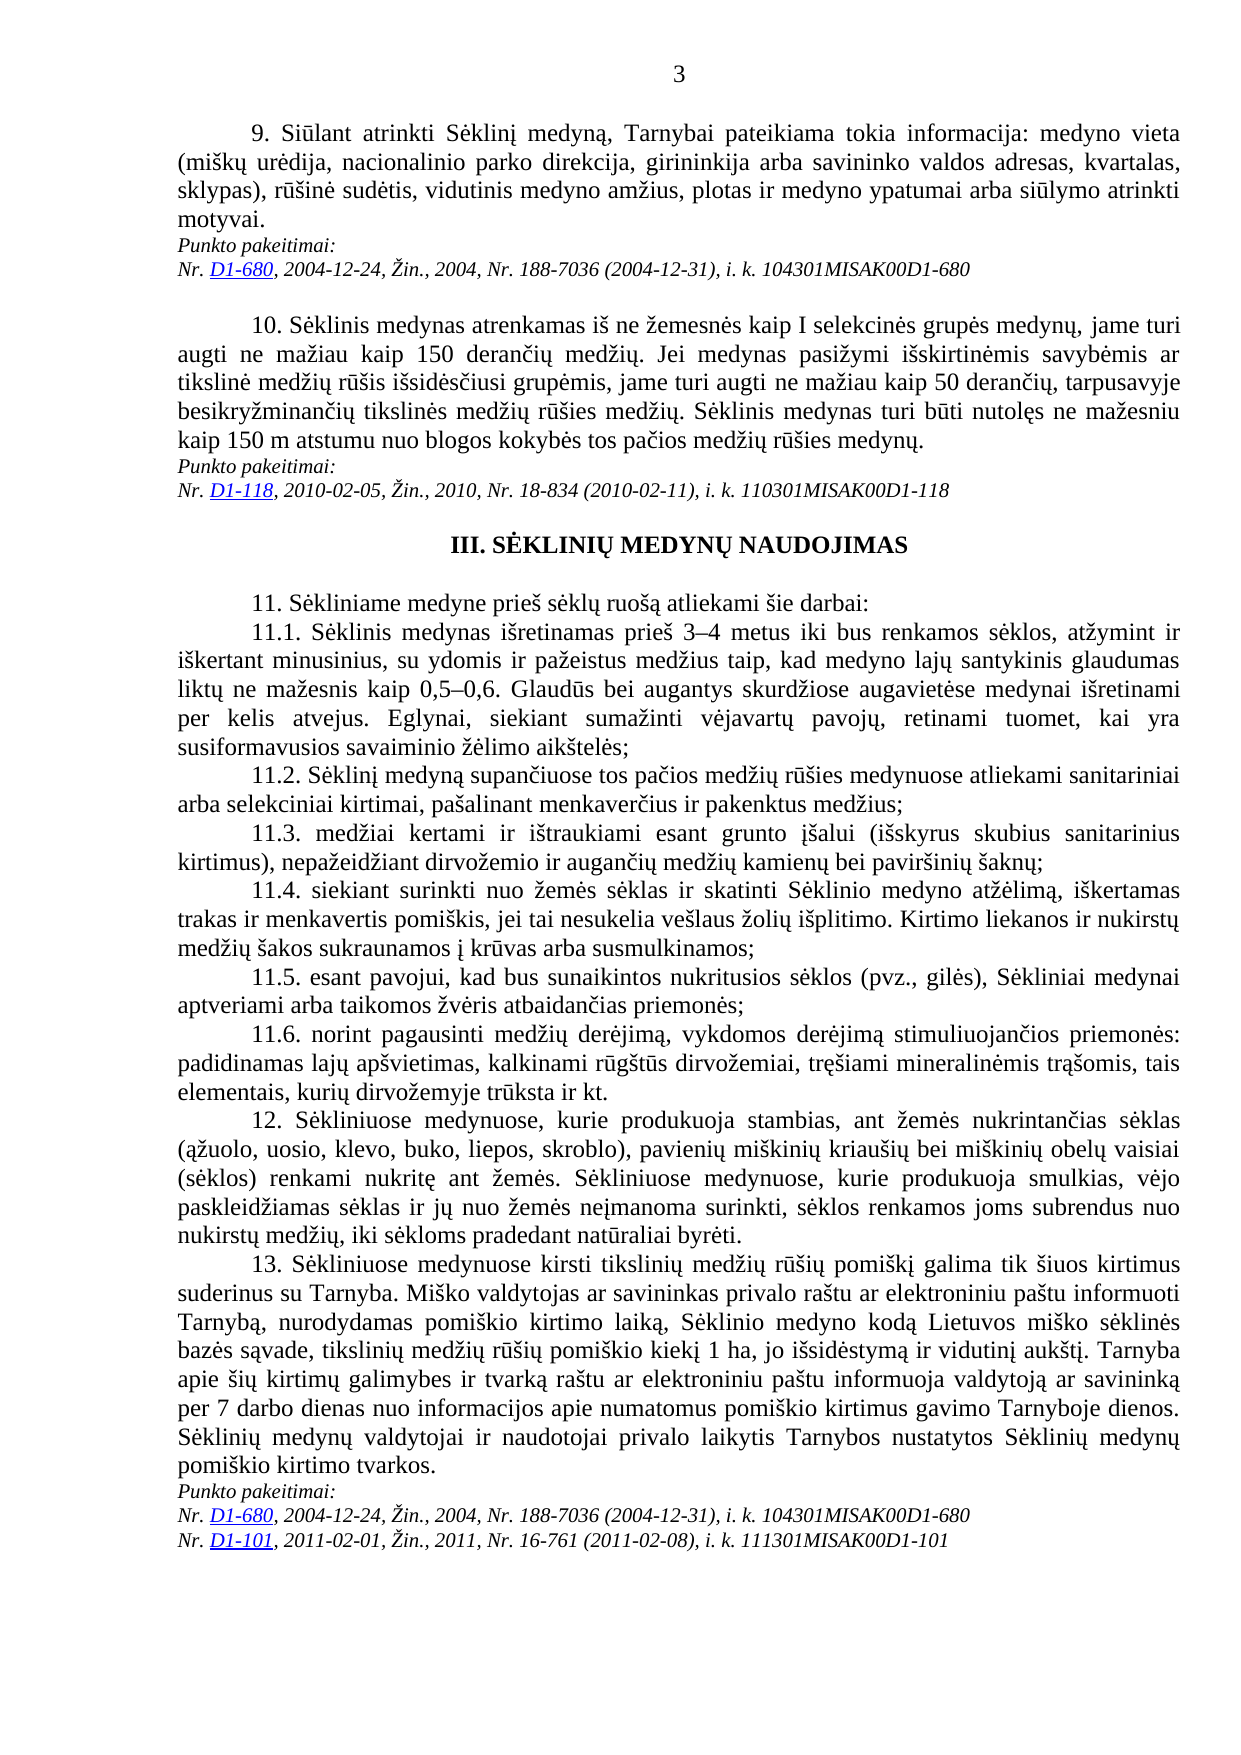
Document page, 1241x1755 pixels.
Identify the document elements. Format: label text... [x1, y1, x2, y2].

text 11.3. medžiai kertami ir ištraukiami esant grunto įšalui (išskyrus skubius sanitarinius kirtimus), nepažeidžiant dirvožemio ir augančių medžių kamienų bei paviršinių šaknų; [177, 818, 1181, 876]
text 9. Siūlant atrinkti Sėklinį medyną, Tarnybai pateikiama tokia informacija: medyno vieta (miškų urėdija, nacionalinio parko direkcija, girininkija arba savininko valdos adresas, kvartalas, sklypas), rūšinė sudėtis, vidutinis medyno amžius, plotas ir medyno ypatumai arba siūlymo atrinkti motyvai. [177, 118, 1181, 233]
text Nr. D1-101, 2011-02-01, Žin., 2011, Nr. 16-761 (2011-02-08), i. k. 111301MISAK00D1-101 [177, 1527, 1181, 1552]
text 13. Sėkliniuose medynuose kirsti tikslinių medžių rūšių pomiškį galima tik šiuos kirtimus suderinus su Tarnyba. Miško valdytojas ar savininkas privalo raštu ar elektroniniu paštu informuoti Tarnybą, nurodydamas pomiškio kirtimo laiką, Sėklinio medyno kodą Lietuvos miško sėklinės bazės sąvade, tikslinių medžių rūšių pomiškio kiekį 1 ha, jo išsidėstymą ir vidutinį aukštį. Tarnyba apie šių kirtimų galimybes ir tvarką raštu ar elektroniniu paštu informuoja valdytoją ar savininką per 7 darbo dienas nuo informacijos apie numatomus pomiškio kirtimus gavimo Tarnyboje dienos. Sėklinių medynų valdytojai ir naudotojai privalo laikytis Tarnybos nustatytos Sėklinių medynų pomiškio kirtimo tvarkos. [177, 1249, 1181, 1479]
text Nr. D1-680, 2004-12-24, Žin., 2004, Nr. 188-7036 (2004-12-31), i. k. 104301MISAK00D1-680 [177, 1503, 1181, 1527]
text 11.5. esant pavojui, kad bus sunaikintos nukritusios sėklos (pvz., gilės), Sėkliniai medynai aptveriami arba taikomos žvėris atbaidančias priemonės; [177, 962, 1181, 1019]
text Nr. D1-118, 2010-02-05, Žin., 2010, Nr. 18-834 (2010-02-11), i. k. 110301MISAK00D1-118 [177, 478, 1181, 502]
text Punkto pakeitimai: [177, 454, 1181, 478]
text Punkto pakeitimai: [177, 1479, 1181, 1503]
text 10. Sėklinis medynas atrenkamas iš ne žemesnės kaip I selekcinės grupės medynų, jame turi augti ne mažiau kaip 150 derančių medžių. Jei medynas pasižymi išskirtinėmis savybėmis ar tikslinė medžių rūšis išsidėsčiusi grupėmis, jame turi augti ne mažiau kaip 50 derančių, tarpusavyje besikryžminančių tikslinės medžių rūšies medžių. Sėklinis medynas turi būti nutolęs ne mažesniu kaip 150 m atstumu nuo blogos kokybės tos pačios medžių rūšies medynų. [177, 310, 1181, 454]
text 11.6. norint pagausinti medžių derėjimą, vykdomos derėjimą stimuliuojančios priemonės: padidinamas lajų apšvietimas, kalkinami rūgštūs dirvožemiai, tręšiami mineralinėmis trąšomis, tais elementais, kurių dirvožemyje trūksta ir kt. [177, 1019, 1181, 1106]
text III. SĖKLINIŲ MEDYNŲ NAUDOJIMAS [177, 531, 1181, 559]
text 11. Sėkliniame medyne prieš sėklų ruošą atliekami šie darbai: [177, 588, 1181, 617]
text 11.1. Sėklinis medynas išretinamas prieš 3–4 metus iki bus renkamos sėklos, atžymint ir iškertant minusinius, su ydomis ir pažeistus medžius taip, kad medyno lajų santykinis glaudumas liktų ne mažesnis kaip 0,5–0,6. Glaudūs bei augantys skurdžiose augavietėse medynai išretinami per kelis atvejus. Eglynai, siekiant sumažinti vėjavartų pavojų, retinami tuomet, kai yra susiformavusios savaiminio žėlimo aikštelės; [177, 617, 1181, 761]
text Punkto pakeitimai: [177, 233, 1181, 257]
text 11.2. Sėklinį medyną supančiuose tos pačios medžių rūšies medynuose atliekami sanitariniai arba selekciniai kirtimai, pašalinant menkaverčius ir pakenktus medžius; [177, 761, 1181, 818]
text Nr. D1-680, 2004-12-24, Žin., 2004, Nr. 188-7036 (2004-12-31), i. k. 104301MISAK00D1-680 [177, 257, 1181, 281]
text 12. Sėkliniuose medynuose, kurie produkuoja stambias, ant žemės nukrintančias sėklas (ąžuolo, uosio, klevo, buko, liepos, skroblo), pavienių miškinių kriaušių bei miškinių obelų vaisiai (sėklos) renkami nukritę ant žemės. Sėkliniuose medynuose, kurie produkuoja smulkias, vėjo paskleidžiamas sėklas ir jų nuo žemės neįmanoma surinkti, sėklos renkamos joms subrendus nuo nukirstų medžių, iki sėkloms pradedant natūraliai byrėti. [177, 1106, 1181, 1249]
text 11.4. siekiant surinkti nuo žemės sėklas ir skatinti Sėklinio medyno atžėlimą, iškertamas trakas ir menkavertis pomiškis, jei tai nesukelia vešlaus žolių išplitimo. Kirtimo liekanos ir nukirstų medžių šakos sukraunamos į krūvas arba susmulkinamos; [177, 876, 1181, 962]
